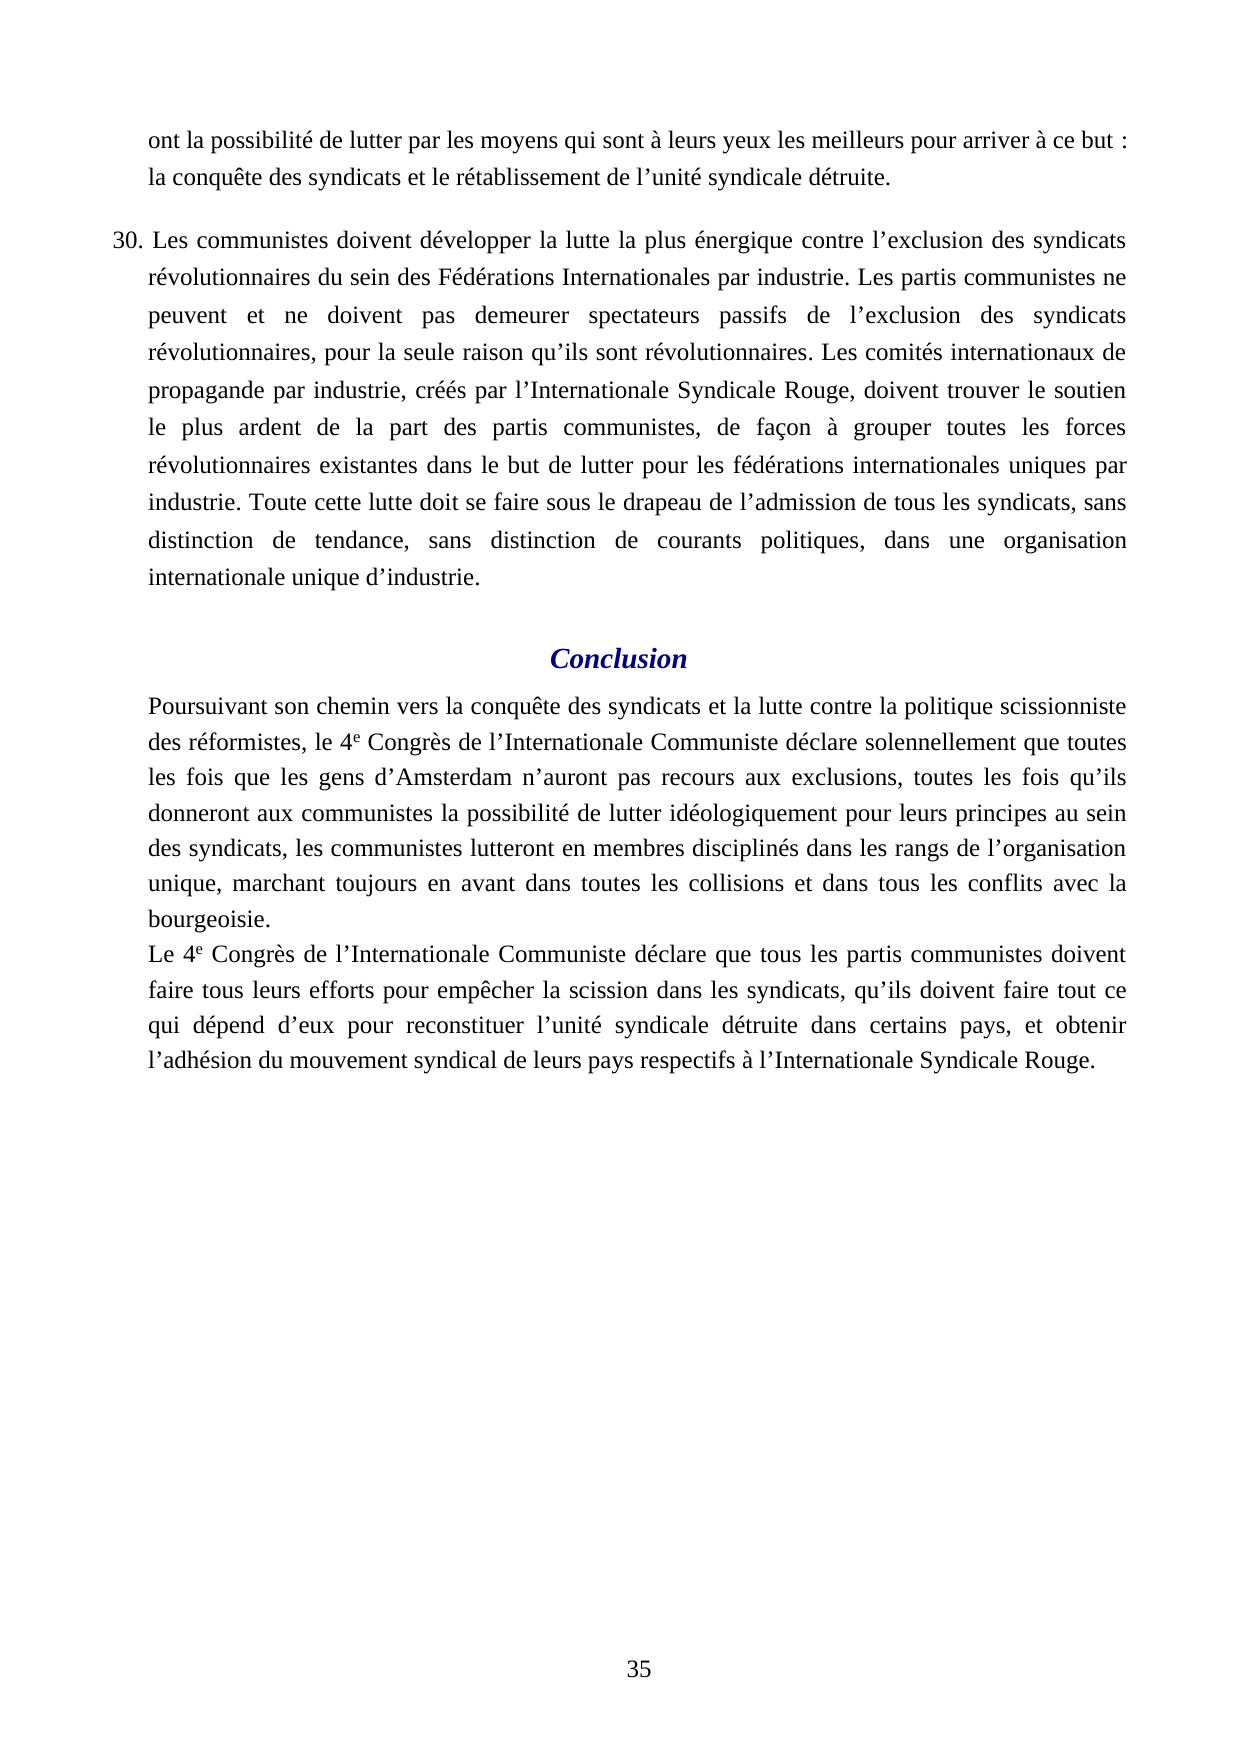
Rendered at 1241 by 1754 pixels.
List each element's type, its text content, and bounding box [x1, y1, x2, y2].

text 30. Les communistes doivent développer la lutte la plus énergique contre l’exclusion des syndicats révolutionnaires du sein des Fédérations Internationales par industrie. Les partis communistes ne peuvent et ne doivent pas demeurer spectateurs passifs de l’exclusion des syndicats révolutionnaires, pour la seule raison qu’ils sont révolutionnaires. Les comités internationaux de propagande par industrie, créés par l’Internationale Syndicale Rouge, doivent trouver le soutien le plus ardent de la part des partis communistes, de façon à grouper toutes les forces révolutionnaires existantes dans le but de lutter pour les fédérations internationales uniques par industrie. Toute cette lutte doit se faire sous le drapeau de l’admission de tous les syndicats, sans distinction de tendance, sans distinction de courants politiques, dans une organisation internationale unique d’industrie. [112, 218, 1128, 593]
text Conclusion [112, 641, 1128, 674]
text Le 4e Congrès de l’Internationale Communiste déclare que tous les partis communistes doivent faire tous leurs efforts pour empêcher la scission dans les syndicats, qu’ils doivent faire tout ce qui dépend d’eux pour reconstituer l’unité syndicale détruite dans certains pays, et obtenir l’adhésion du mouvement syndical de leurs pays respectifs à l’Internationale Syndicale Rouge. [148, 934, 1128, 1076]
text ont la possibilité de lutter par les moyens qui sont à leurs yeux les meilleurs pour arriver à ce but : la conquête des syndicats et le rétablissement de l’unité syndicale détruite. [112, 118, 1128, 193]
text Poursuivant son chemin vers la conquête des syndicats et la lutte contre la politique scissionniste des réformistes, le 4e Congrès de l’Internationale Communiste déclare solennellement que toutes les fois que les gens d’Amsterdam n’auront pas recours aux exclusions, toutes les fois qu’ils donneront aux communistes la possibilité de lutter idéologiquement pour leurs principes au sein des syndicats, les communistes lutteront en membres disciplinés dans les rangs de l’organisation unique, marchant toujours en avant dans toutes les collisions et dans tous les conflits avec la bourgeoisie. [148, 686, 1128, 934]
